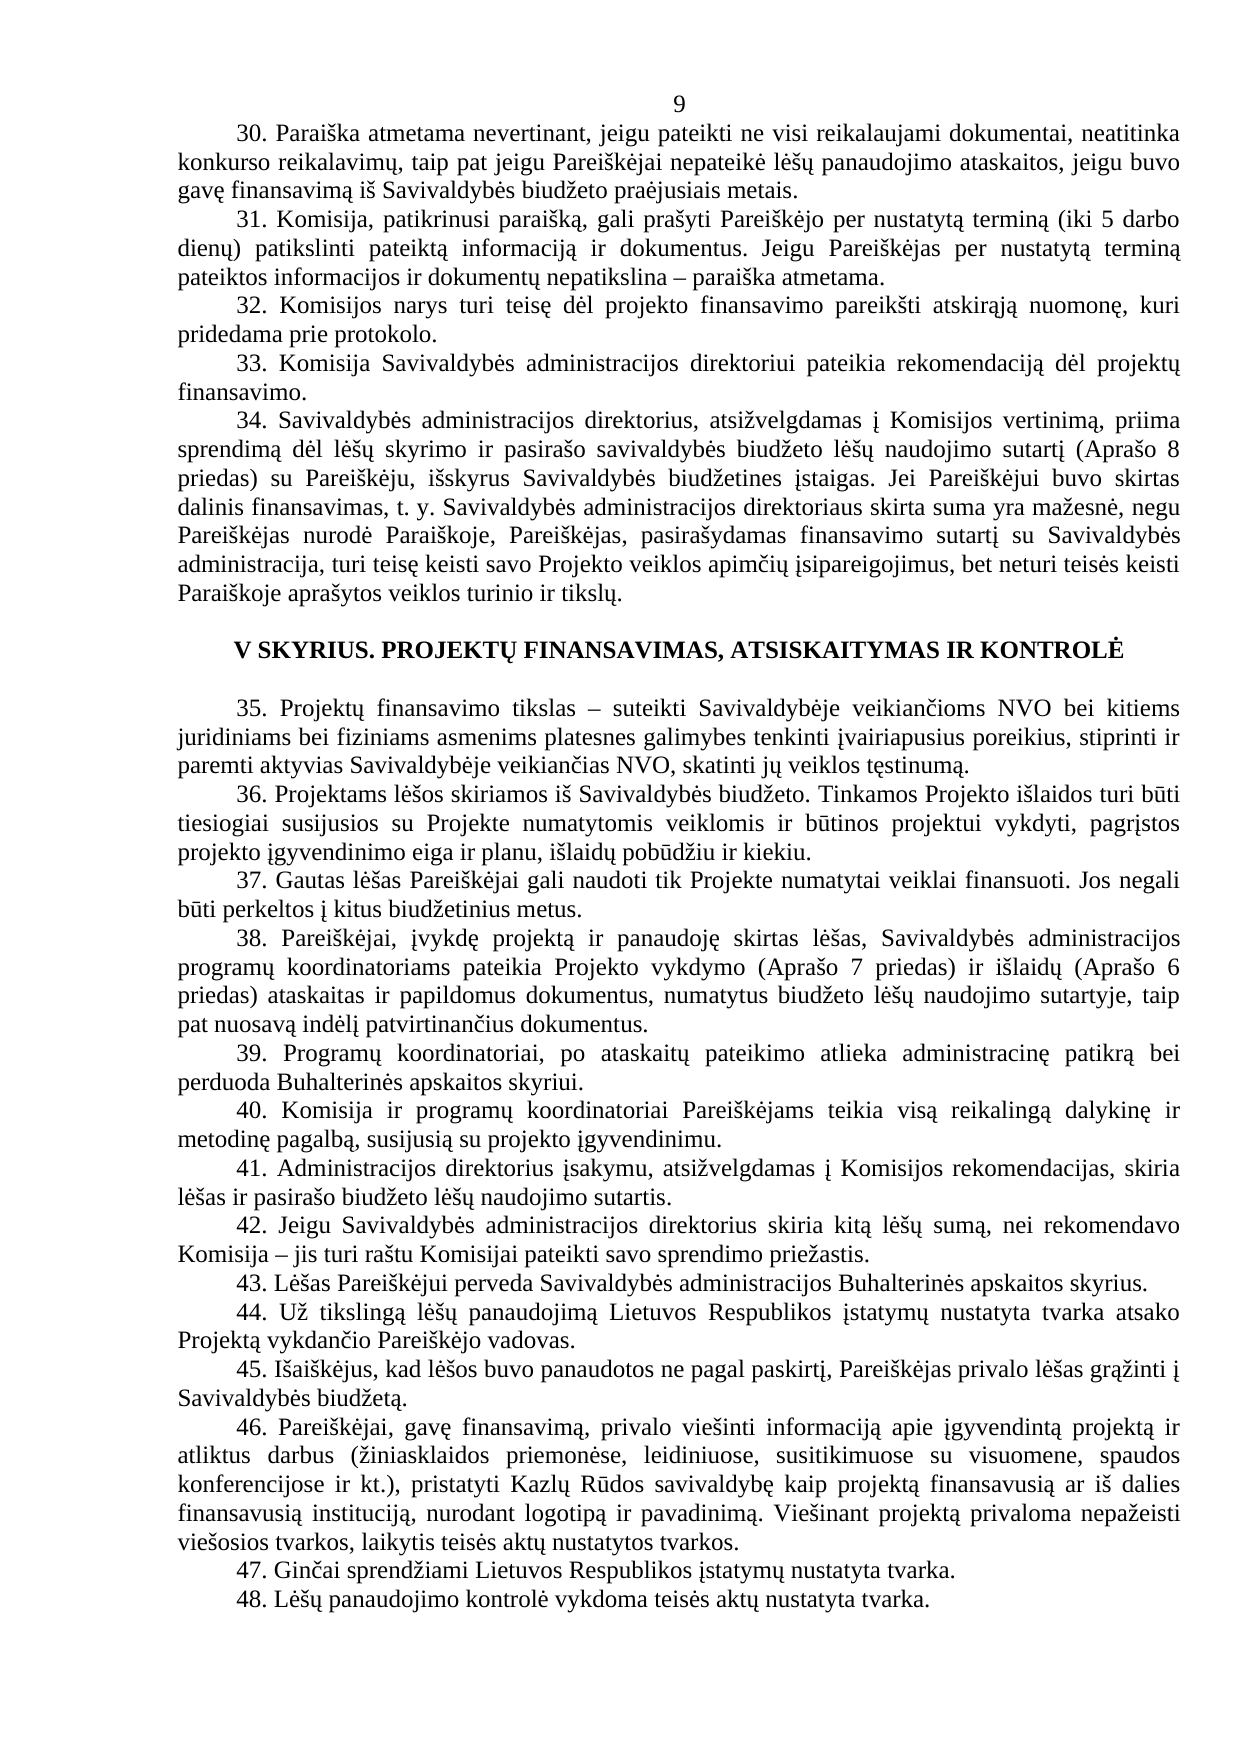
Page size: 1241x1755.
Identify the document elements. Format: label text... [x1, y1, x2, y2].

text 34. Savivaldybės administracijos direktorius, atsižvelgdamas į Komisijos vertinimą, priima sprendimą dėl lėšų skyrimo ir pasirašo savivaldybės biudžeto lėšų naudojimo sutartį (Aprašo 8 priedas) su Pareiškėju, išskyrus Savivaldybės biudžetines įstaigas. Jei Pareiškėjui buvo skirtas dalinis finansavimas, t. y. Savivaldybės administracijos direktoriaus skirta suma yra mažesnė, negu Pareiškėjas nurodė Paraiškoje, Pareiškėjas, pasirašydamas finansavimo sutartį su Savivaldybės administracija, turi teisę keisti savo Projekto veiklos apimčių įsipareigojimus, bet neturi teisės keisti Paraiškoje aprašytos veiklos turinio ir tikslų. [177, 406, 1181, 607]
text 35. Projektų finansavimo tikslas – suteikti Savivaldybėje veikiančioms NVO bei kitiems juridiniams bei fiziniams asmenims platesnes galimybes tenkinti įvairiapusius poreikius, stiprinti ir paremti aktyvias Savivaldybėje veikiančias NVO, skatinti jų veiklos tęstinumą. [177, 693, 1181, 779]
text 36. Projektams lėšos skiriamos iš Savivaldybės biudžeto. Tinkamos Projekto išlaidos turi būti tiesiogiai susijusios su Projekte numatytomis veiklomis ir būtinos projektui vykdyti, pagrįstos projekto įgyvendinimo eiga ir planu, išlaidų pobūdžiu ir kiekiu. [177, 779, 1181, 866]
text 33. Komisija Savivaldybės administracijos direktoriui pateikia rekomendaciją dėl projektų finansavimo. [177, 348, 1181, 406]
text 31. Komisija, patikrinusi paraišką, gali prašyti Pareiškėjo per nustatytą terminą (iki 5 darbo dienų) patikslinti pateiktą informaciją ir dokumentus. Jeigu Pareiškėjas per nustatytą terminą pateiktos informacijos ir dokumentų nepatikslina – paraiška atmetama. [177, 204, 1181, 291]
text V SKYRIUS. PROJEKTŲ FINANSAVIMAS, ATSISKAITYMAS IR KONTROLĖ [177, 636, 1181, 664]
text 37. Gautas lėšas Pareiškėjai gali naudoti tik Projekte numatytai veiklai finansuoti. Jos negali būti perkeltos į kitus biudžetinius metus. [177, 866, 1181, 923]
text 30. Paraiška atmetama nevertinant, jeigu pateikti ne visi reikalaujami dokumentai, neatitinka konkurso reikalavimų, taip pat jeigu Pareiškėjai nepateikė lėšų panaudojimo ataskaitos, jeigu buvo gavę finansavimą iš Savivaldybės biudžeto praėjusiais metais. [177, 118, 1181, 204]
text 48. Lėšų panaudojimo kontrolė vykdoma teisės aktų nustatyta tvarka. [177, 1584, 1181, 1613]
text 39. Programų koordinatoriai, po ataskaitų pateikimo atlieka administracinę patikrą bei perduoda Buhalterinės apskaitos skyriui. [177, 1038, 1181, 1096]
text 41. Administracijos direktorius įsakymu, atsižvelgdamas į Komisijos rekomendacijas, skiria lėšas ir pasirašo biudžeto lėšų naudojimo sutartis. [177, 1153, 1181, 1211]
text 46. Pareiškėjai, gavę finansavimą, privalo viešinti informaciją apie įgyvendintą projektą ir atliktus darbus (žiniasklaidos priemonėse, leidiniuose, susitikimuose su visuomene, spaudos konferencijose ir kt.), pristatyti Kazlų Rūdos savivaldybę kaip projektą finansavusią ar iš dalies finansavusią instituciją, nurodant logotipą ir pavadinimą. Viešinant projektą privaloma nepažeisti viešosios tvarkos, laikytis teisės aktų nustatytos tvarkos. [177, 1412, 1181, 1556]
text 40. Komisija ir programų koordinatoriai Pareiškėjams teikia visą reikalingą dalykinę ir metodinę pagalbą, susijusią su projekto įgyvendinimu. [177, 1096, 1181, 1153]
text 38. Pareiškėjai, įvykdę projektą ir panaudoję skirtas lėšas, Savivaldybės administracijos programų koordinatoriams pateikia Projekto vykdymo (Aprašo 7 priedas) ir išlaidų (Aprašo 6 priedas) ataskaitas ir papildomus dokumentus, numatytus biudžeto lėšų naudojimo sutartyje, taip pat nuosavą indėlį patvirtinančius dokumentus. [177, 923, 1181, 1038]
text 45. Išaiškėjus, kad lėšos buvo panaudotos ne pagal paskirtį, Pareiškėjas privalo lėšas grąžinti į Savivaldybės biudžetą. [177, 1354, 1181, 1412]
text 43. Lėšas Pareiškėjui perveda Savivaldybės administracijos Buhalterinės apskaitos skyrius. [177, 1268, 1181, 1297]
text 47. Ginčai sprendžiami Lietuvos Respublikos įstatymų nustatyta tvarka. [177, 1556, 1181, 1584]
text 32. Komisijos narys turi teisę dėl projekto finansavimo pareikšti atskirąją nuomonę, kuri pridedama prie protokolo. [177, 291, 1181, 348]
text 44. Už tikslingą lėšų panaudojimą Lietuvos Respublikos įstatymų nustatyta tvarka atsako Projektą vykdančio Pareiškėjo vadovas. [177, 1297, 1181, 1354]
text 42. Jeigu Savivaldybės administracijos direktorius skiria kitą lėšų sumą, nei rekomendavo Komisija – jis turi raštu Komisijai pateikti savo sprendimo priežastis. [177, 1211, 1181, 1268]
